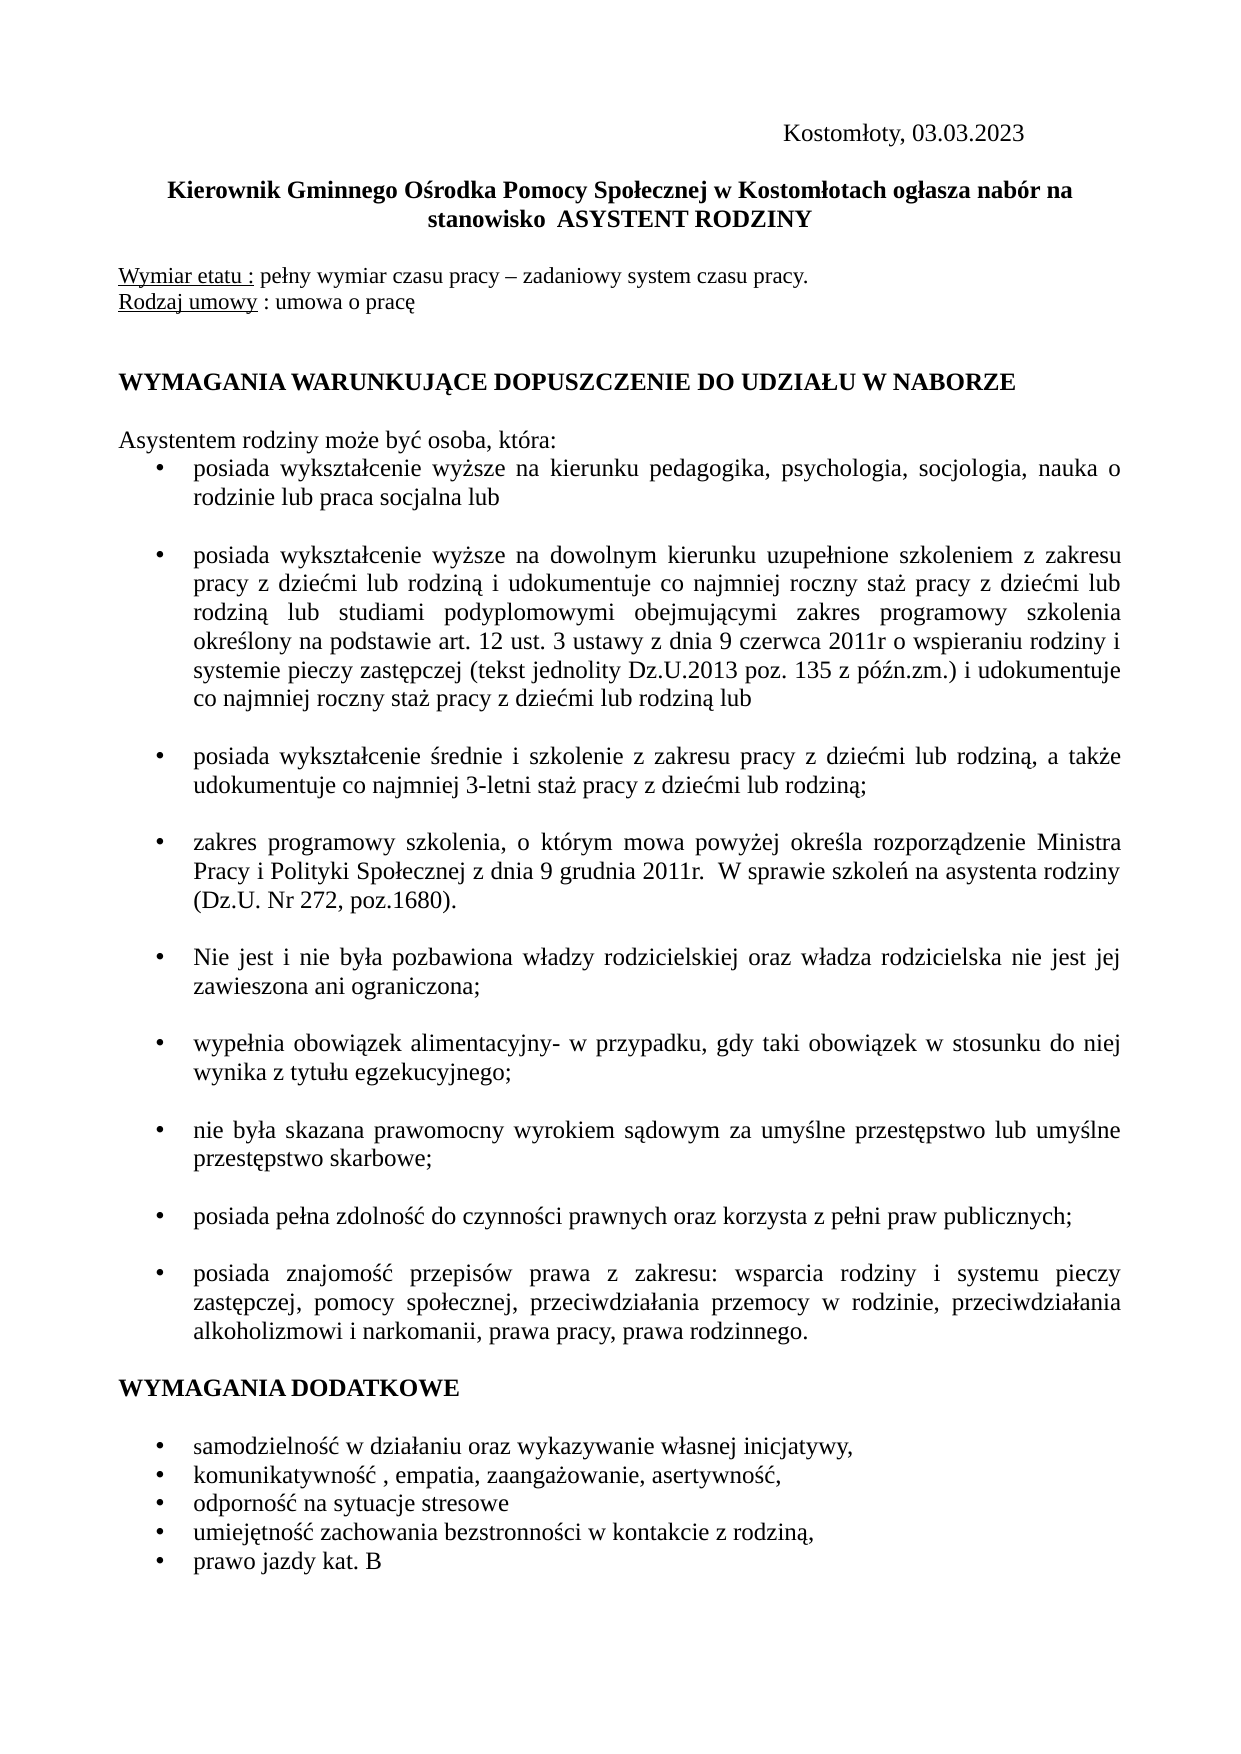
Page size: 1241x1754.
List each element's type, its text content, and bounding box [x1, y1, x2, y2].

text Kierownik Gminnego Ośrodka Pomocy Społecznej w Kostomłotach ogłasza nabór na stanowisko ASYSTENT RODZINY [118, 176, 1122, 233]
list posiada pełna zdolność do czynności prawnych oraz korzysta z pełni praw publicznych; [156, 1201, 1122, 1230]
list nie była skazana prawomocny wyrokiem sądowym za umyślne przestępstwo lub umyślne przestępstwo skarbowe; [156, 1115, 1122, 1172]
list Nie jest i nie była pozbawiona władzy rodzicielskiej oraz władza rodzicielska nie jest jej zawieszona ani ograniczona; [156, 942, 1122, 1000]
list odporność na sytuacje stresowe [156, 1488, 1122, 1517]
list samodzielność w działaniu oraz wykazywanie własnej inicjatywy, [156, 1431, 1122, 1460]
text Wymiar etatu : pełny wymiar czasu pracy – zadaniowy system czasu pracy. [118, 262, 1122, 288]
text WYMAGANIA DODATKOWE [118, 1373, 1122, 1402]
list komunikatywność , empatia, zaangażowanie, asertywność, [156, 1460, 1122, 1488]
list posiada wykształcenie wyższe na dowolnym kierunku uzupełnione szkoleniem z zakresu pracy z dziećmi lub rodziną i udokumentuje co najmniej roczny staż pracy z dziećmi lub rodziną lub studiami podyplomowymi obejmującymi zakres programowy szkolenia określony na podstawie art. 12 ust. 3 ustawy z dnia 9 czerwca 2011r o wspieraniu rodziny i systemie pieczy zastępczej (tekst jednolity Dz.U.2013 poz. 135 z późn.zm.) i udokumentuje co najmniej roczny staż pracy z dziećmi lub rodziną lub [156, 540, 1122, 712]
list posiada znajomość przepisów prawa z zakresu: wsparcia rodziny i systemu pieczy zastępczej, pomocy społecznej, przeciwdziałania przemocy w rodzinie, przeciwdziałania alkoholizmowi i narkomanii, prawa pracy, prawa rodzinnego. [156, 1258, 1122, 1345]
list umiejętność zachowania bezstronności w kontakcie z rodziną, [156, 1517, 1122, 1546]
list prawo jazdy kat. B [156, 1546, 1122, 1575]
list zakres programowy szkolenia, o którym mowa powyżej określa rozporządzenie Ministra Pracy i Polityki Społecznej z dnia 9 grudnia 2011r. W sprawie szkoleń na asystenta rodziny (Dz.U. Nr 272, poz.1680). [156, 827, 1122, 913]
text Rodzaj umowy : umowa o pracę [118, 288, 1122, 314]
list posiada wykształcenie średnie i szkolenie z zakresu pracy z dziećmi lub rodziną, a także udokumentuje co najmniej 3-letni staż pracy z dziećmi lub rodziną; [156, 741, 1122, 798]
text WYMAGANIA WARUNKUJĄCE DOPUSZCZENIE DO UDZIAŁU W NABORZE [118, 367, 1122, 396]
text Kostomłoty, 03.03.2023 [118, 118, 1122, 147]
text Asystentem rodziny może być osoba, która: [118, 425, 1122, 453]
list wypełnia obowiązek alimentacyjny- w przypadku, gdy taki obowiązek w stosunku do niej wynika z tytułu egzekucyjnego; [156, 1028, 1122, 1086]
list posiada wykształcenie wyższe na kierunku pedagogika, psychologia, socjologia, nauka o rodzinie lub praca socjalna lub [156, 453, 1122, 511]
